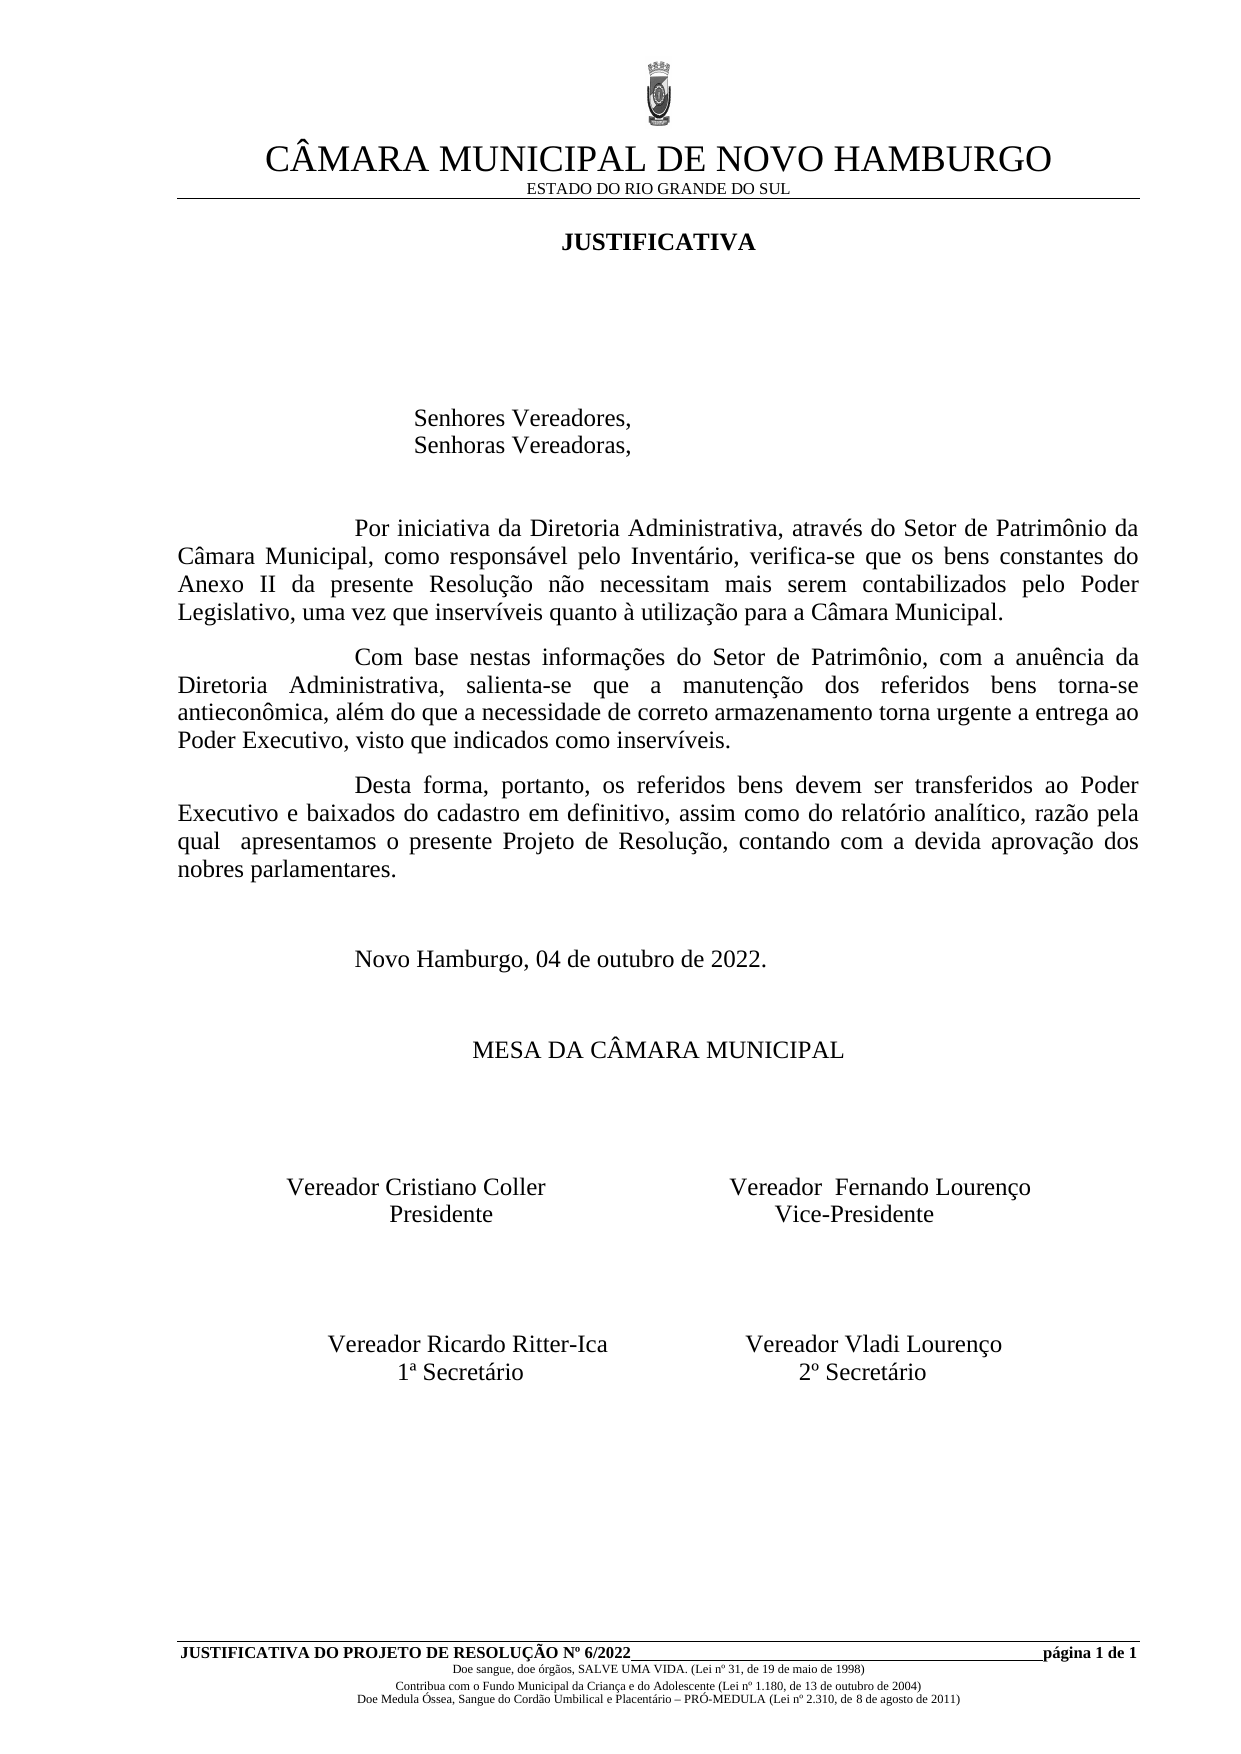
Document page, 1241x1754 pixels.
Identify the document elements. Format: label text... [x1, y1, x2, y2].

text Por iniciativa da Diretoria Administrativa, através do Setor de Patrimônio da Câmara Municipal, como responsável pelo Inventário, verifica-se que os bens constantes do Anexo II da presente Resolução não necessitam mais serem contabilizados pelo Poder Legislativo, uma vez que inservíveis quanto à utilização para a Câmara Municipal. [177, 514, 1140, 625]
text Presidente Vice-Presidente [177, 1200, 1140, 1228]
text Senhores Vereadores, [177, 404, 1140, 431]
text Senhoras Vereadoras, [177, 431, 1140, 459]
text Com base nestas informações do Setor de Patrimônio, com a anuência da Diretoria Administrativa, salienta-se que a manutenção dos referidos bens torna-se antieconômica, além do que a necessidade de correto armazenamento torna urgente a entrega ao Poder Executivo, visto que indicados como inservíveis. [177, 643, 1140, 754]
text Desta forma, portanto, os referidos bens devem ser transferidos ao Poder Executivo e baixados do cadastro em definitivo, assim como do relatório analítico, razão pela qual apresentamos o presente Projeto de Resolução, contando com a devida aprovação dos nobres parlamentares. [177, 772, 1140, 882]
text Vereador Ricardo Ritter-Ica Vereador Vladi Lourenço [177, 1331, 1140, 1358]
text MESA DA CÂMARA MUNICIPAL [177, 1036, 1140, 1064]
text JUSTIFICATIVA [177, 228, 1140, 256]
text 1ª Secretário 2º Secretário [177, 1358, 1140, 1386]
text Vereador Cristiano Coller Vereador Fernando Lourenço [177, 1173, 1140, 1200]
text Novo Hamburgo, 04 de outubro de 2022. [177, 946, 1140, 973]
